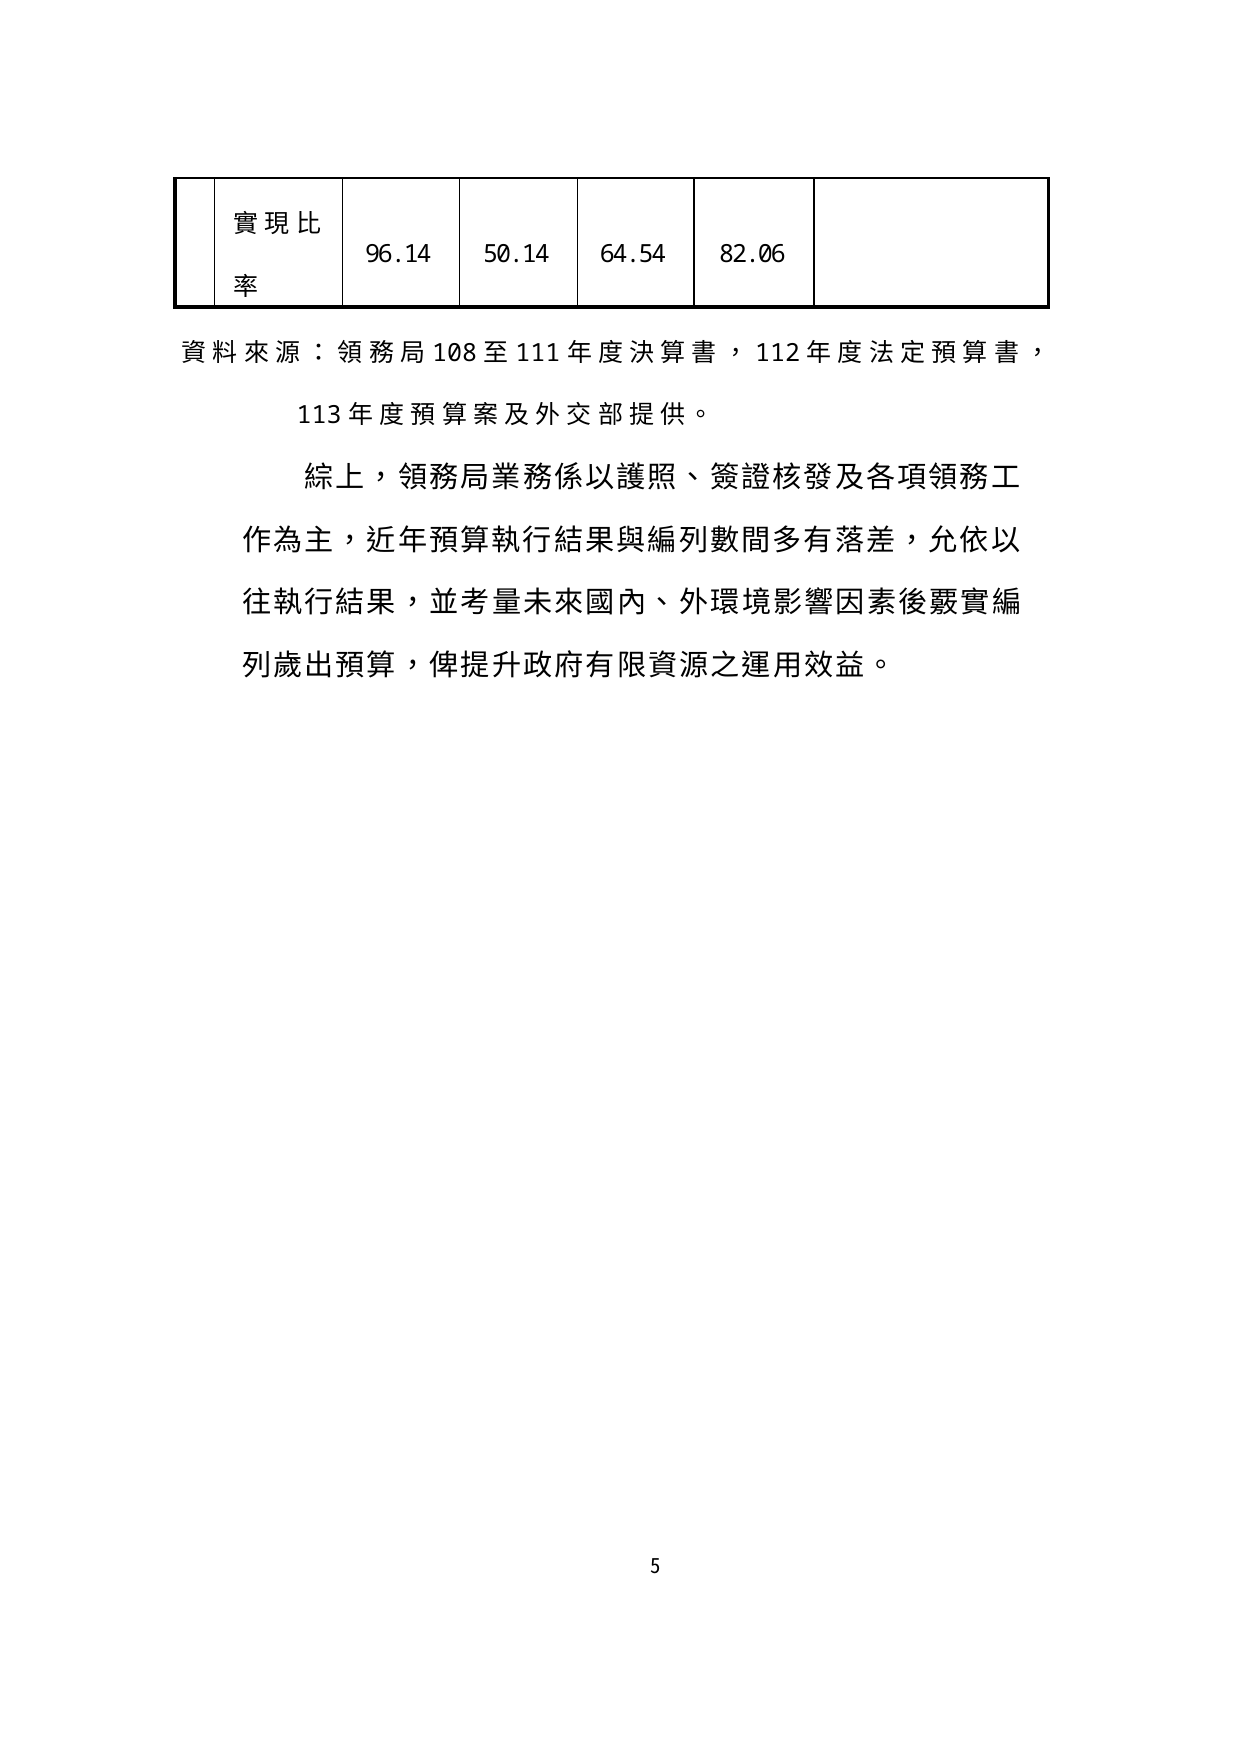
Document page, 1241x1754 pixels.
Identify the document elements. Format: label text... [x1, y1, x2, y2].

text 綜上，領務局業務係以護照、簽證核發及各項領務工作為主，近年預算執行結果與編列數間多有落差，允依以往執行結果，並考量未來國內、外環境影響因素後覈實編列歲出預算，俾提升政府有限資源之運用效益。 [237, 433, 1032, 683]
table_cell 50.14 [460, 179, 577, 305]
table_cell 64.54 [578, 179, 693, 305]
table_cell 實現比率 [215, 179, 342, 305]
table_cell [815, 179, 1047, 305]
table_cell 96.14 [343, 179, 459, 305]
text 資料來源：領務局108至111年度決算書，112年度法定預算書，113年度預算案及外交部提供。 [165, 308, 1032, 433]
table_cell 82.06 [695, 179, 813, 305]
table_cell 決算數 [177, 179, 214, 305]
